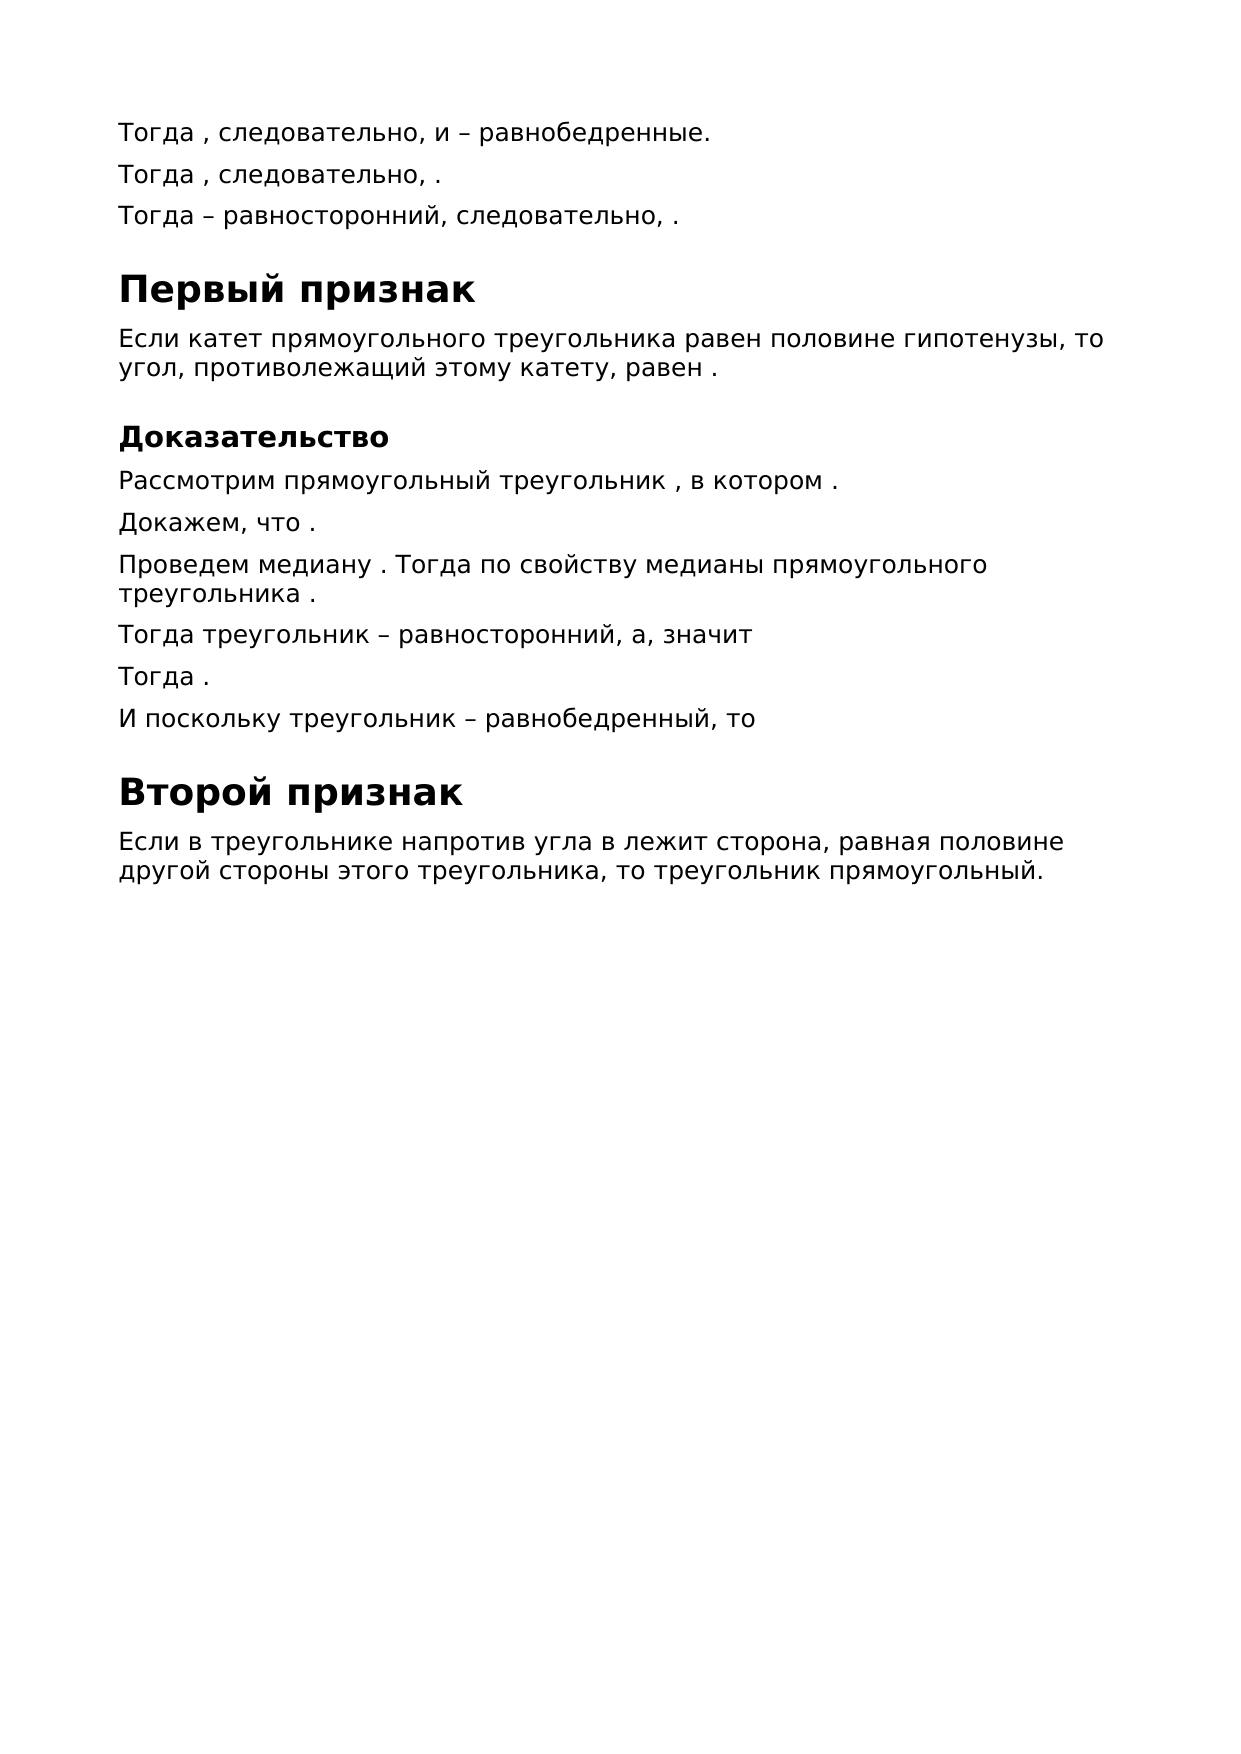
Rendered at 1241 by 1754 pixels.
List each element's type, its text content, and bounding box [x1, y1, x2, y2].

text Тогда , следовательно, и – равнобедренные. [118, 118, 1122, 147]
text И поскольку треугольник – равнобедренный, то [118, 704, 1122, 733]
text Тогда . [118, 662, 1122, 692]
text Рассмотрим прямоугольный треугольник , в котором . [118, 467, 1122, 496]
text Если катет прямоугольного треугольника равен половине гипотенузы, то угол, противолежащий этому катету, равен . [118, 324, 1122, 383]
text Тогда – равносторонний, следовательно, . [118, 201, 1122, 231]
subtitle Первый признак [118, 268, 1122, 312]
subtitle Доказательство [118, 420, 1122, 454]
text Тогда треугольник – равносторонний, а, значит [118, 621, 1122, 650]
text Докажем, что . [118, 508, 1122, 537]
text Проведем медиану . Тогда по свойству медианы прямоугольного треугольника . [118, 550, 1122, 608]
subtitle Второй признак [118, 771, 1122, 814]
text Если в треугольнике напротив угла в лежит сторона, равная половине другой стороны этого треугольника, то треугольник прямоугольный. [118, 827, 1122, 885]
text Тогда , следовательно, . [118, 160, 1122, 189]
